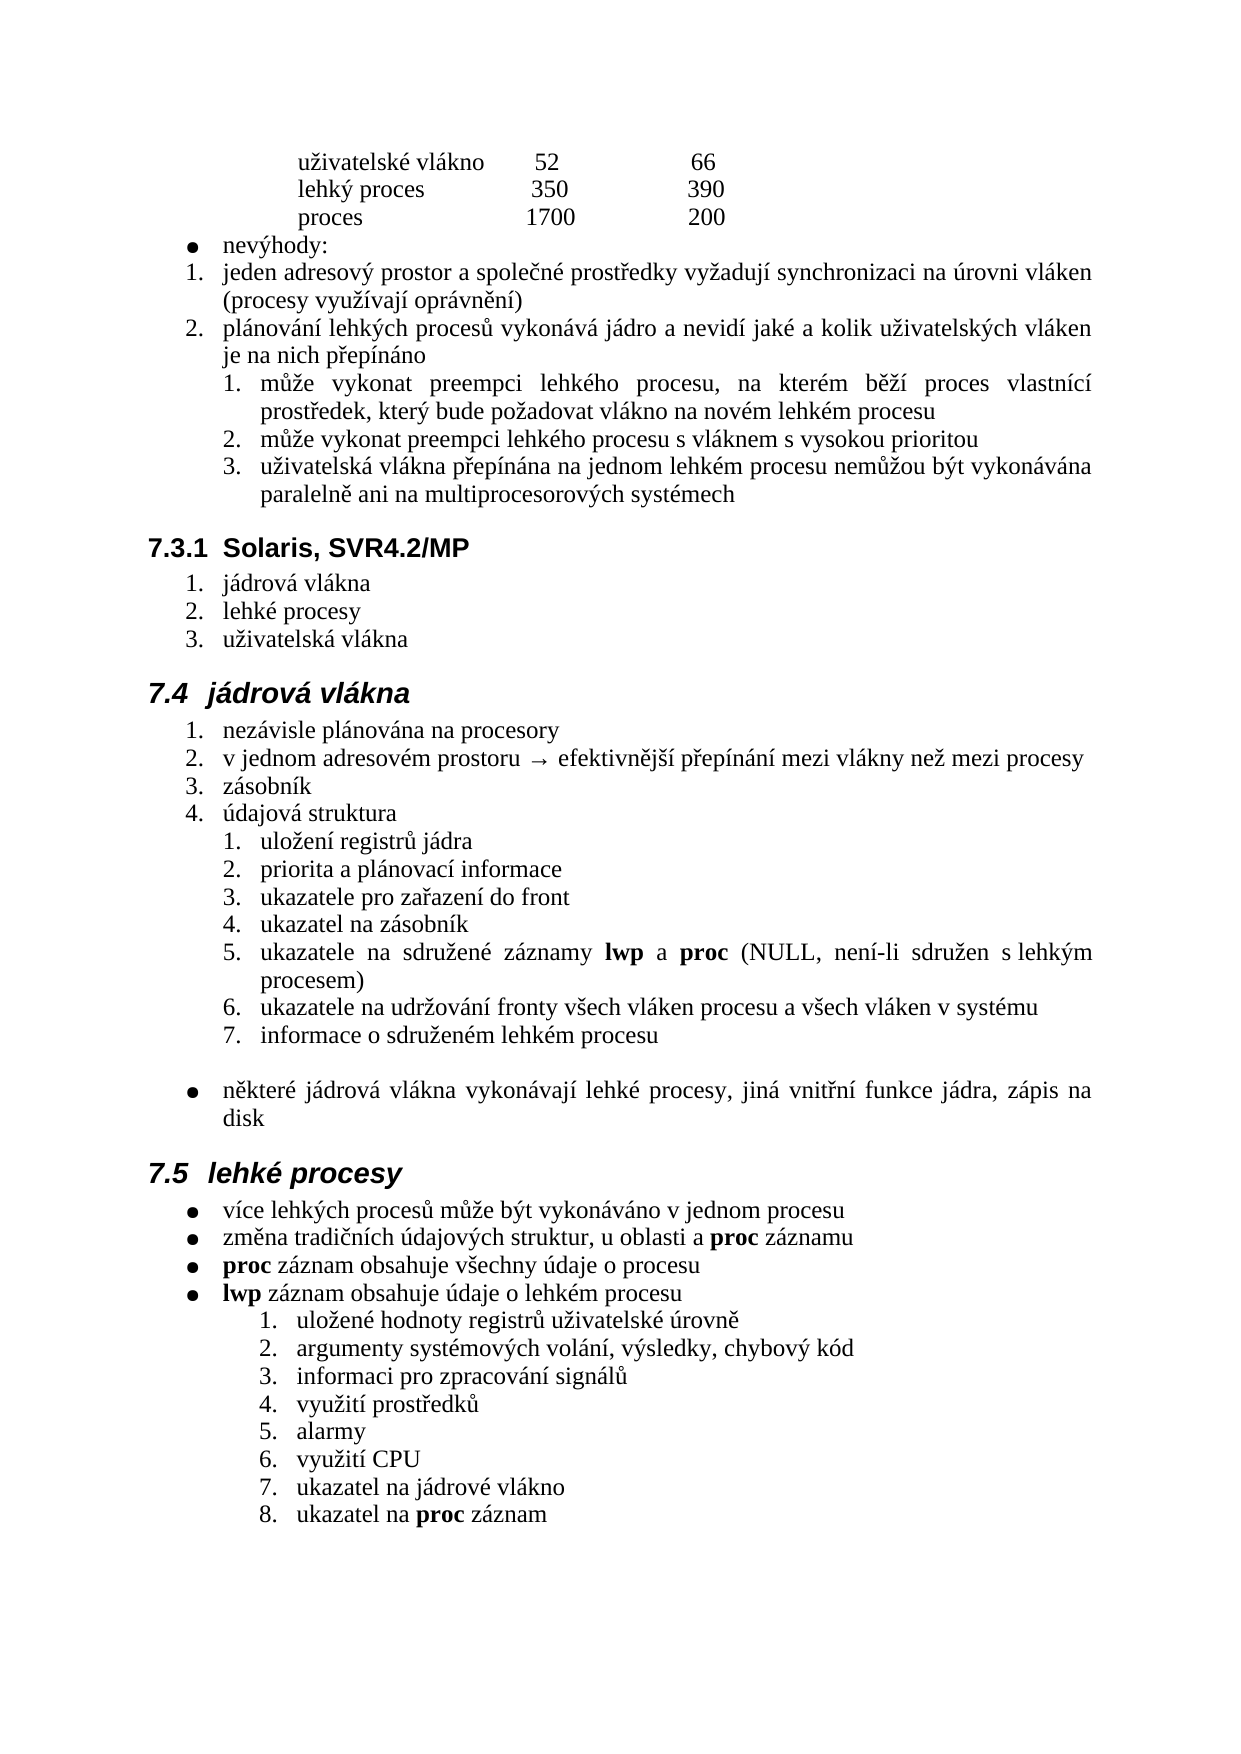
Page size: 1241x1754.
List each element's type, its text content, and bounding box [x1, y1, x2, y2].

list proc záznam obsahuje všechny údaje o procesu [185, 1251, 1092, 1279]
list ukazatel na proc záznam [259, 1501, 1092, 1528]
list využití prostředků [259, 1390, 1092, 1417]
text proces 1700 200 [298, 203, 1092, 231]
list jádrová vlákna [185, 569, 1092, 597]
list priorita a plánovací informace [223, 855, 1092, 883]
list některé jádrová vlákna vykonávají lehké procesy, jiná vnitřní funkce jádra, zápis na disk [185, 1077, 1092, 1132]
list alarmy [259, 1417, 1092, 1445]
list využití CPU [259, 1445, 1092, 1473]
list může vykonat preempci lehkého procesu s vláknem s vysokou prioritou [223, 425, 1092, 452]
list v jednom adresovém prostoru → efektivnější přepínání mezi vlákny než mezi procesy [185, 744, 1092, 772]
list více lehkých procesů může být vykonáváno v jednom procesu [185, 1196, 1092, 1223]
list změna tradičních údajových struktur, u oblasti a proc záznamu [185, 1223, 1092, 1251]
list lwp záznam obsahuje údaje o lehkém procesu [185, 1279, 1092, 1307]
list argumenty systémových volání, výsledky, chybový kód [259, 1334, 1092, 1362]
subtitle lehké procesy [148, 1157, 1092, 1189]
list nezávisle plánována na procesory [185, 716, 1092, 744]
list ukazatele pro zařazení do front [223, 883, 1092, 910]
text lehký proces 350 390 [298, 175, 1092, 203]
list informaci pro zpracování signálů [259, 1362, 1092, 1390]
list informace o sdruženém lehkém procesu [223, 1021, 1092, 1049]
list uživatelská vlákna přepínána na jednom lehkém procesu nemůžou být vykonávána paralelně ani na multiprocesorových systémech [223, 452, 1092, 508]
list může vykonat preempci lehkého procesu, na kterém běží proces vlastnící prostředek, který bude požadovat vlákno na novém lehkém procesu [223, 369, 1092, 425]
list nevýhody: [185, 231, 1092, 258]
list ukazatele na sdružené záznamy lwp a proc (NULL, není-li sdružen s lehkým procesem) [223, 938, 1092, 993]
list ukazatel na jádrové vlákno [259, 1473, 1092, 1501]
list uložené hodnoty registrů uživatelské úrovně [259, 1307, 1092, 1334]
list uložení registrů jádra [223, 827, 1092, 855]
list zásobník [185, 772, 1092, 799]
list ukazatel na zásobník [223, 910, 1092, 938]
list lehké procesy [185, 597, 1092, 625]
list plánování lehkých procesů vykonává jádro a nevidí jaké a kolik uživatelských vláken je na nich přepínáno [185, 314, 1092, 369]
list jeden adresový prostor a společné prostředky vyžadují synchronizaci na úrovni vláken (procesy využívají oprávnění) [185, 258, 1092, 314]
list ukazatele na udržování fronty všech vláken procesu a všech vláken v systému [223, 993, 1092, 1021]
list údajová struktura [185, 799, 1092, 827]
text uživatelské vlákno 52 66 [298, 148, 1092, 175]
subtitle jádrová vlákna [148, 677, 1092, 710]
list uživatelská vlákna [185, 625, 1092, 652]
subtitle Solaris, SVR4.2/MP [148, 533, 1092, 563]
